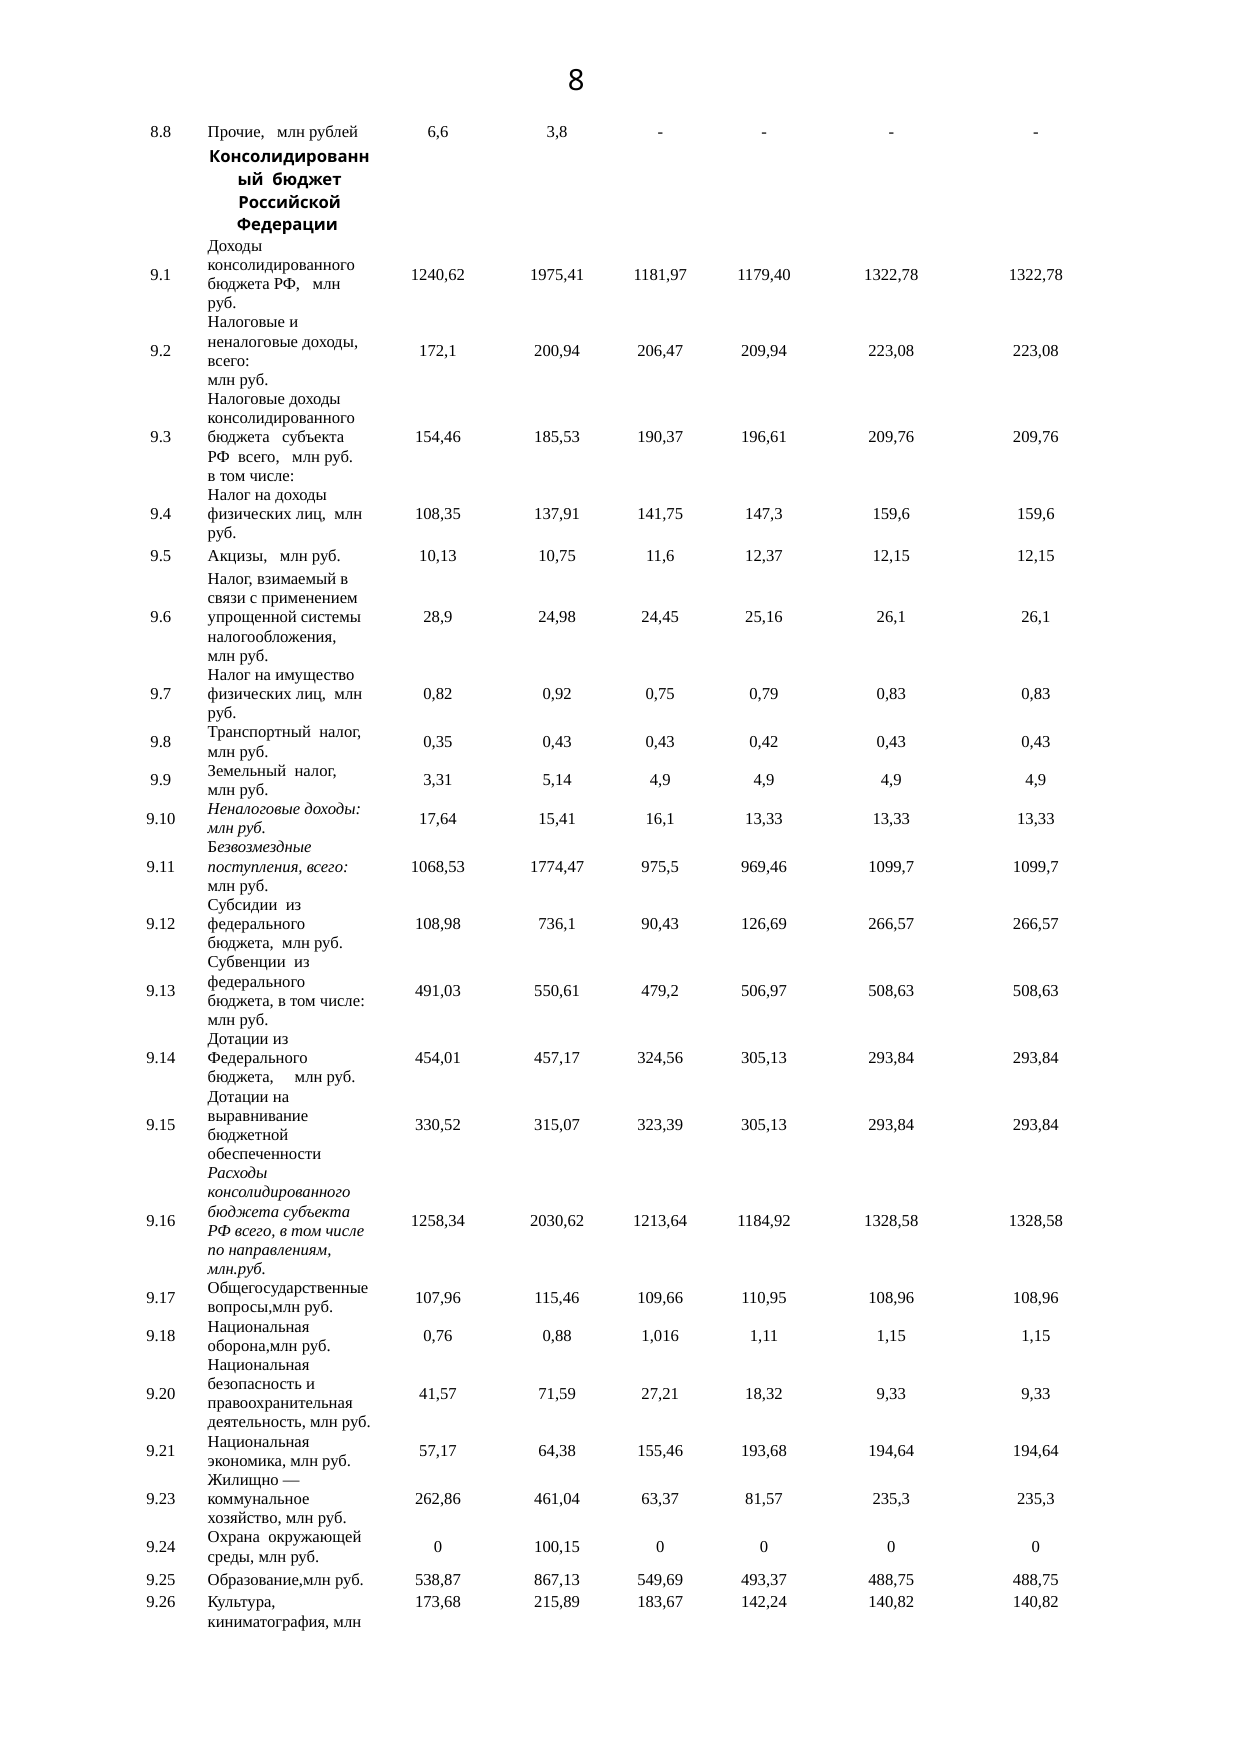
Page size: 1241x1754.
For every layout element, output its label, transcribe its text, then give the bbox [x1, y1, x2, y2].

table_cell Налоговые доходы консолидированного бюджета субъекта РФ всего, млн руб. в том числе: [204, 389, 374, 485]
table_cell 142,24 [708, 1592, 820, 1631]
table_cell - [708, 118, 820, 145]
table_cell 4,9 [962, 761, 1109, 799]
table_cell 9,33 [962, 1355, 1109, 1431]
table_cell 173,68 [374, 1592, 501, 1631]
table_cell 1322,78 [820, 236, 962, 312]
table_cell 293,84 [820, 1029, 962, 1086]
table_cell 293,84 [962, 1029, 1109, 1086]
table_cell 209,76 [820, 389, 962, 485]
table_cell 63,37 [613, 1470, 707, 1527]
table_cell 1,11 [708, 1316, 820, 1355]
table_cell Земельный налог, млн руб. [204, 761, 374, 799]
table_cell 223,08 [820, 312, 962, 389]
table_cell Субвенции из федерального бюджета, в том числе: млн руб. [204, 952, 374, 1029]
table_cell 194,64 [820, 1431, 962, 1470]
table_cell 0,42 [708, 722, 820, 761]
table_cell 9.1 [117, 236, 204, 312]
table_cell 736,1 [501, 895, 612, 952]
table_cell 137,91 [501, 485, 612, 542]
table_cell 1179,40 [708, 236, 820, 312]
table_cell 969,46 [708, 837, 820, 895]
table_cell 57,17 [374, 1431, 501, 1470]
table_cell 1,15 [962, 1316, 1109, 1355]
table_cell 13,33 [820, 799, 962, 837]
table_cell 0,79 [708, 665, 820, 722]
table_cell 190,37 [613, 389, 707, 485]
table_cell Налог, взимаемый в связи с применением упрощенной системы налогообложения, млн руб. [204, 569, 374, 665]
table_cell 9.7 [117, 665, 204, 722]
table_cell Консолидированный бюджет Российской Федерации [204, 145, 374, 236]
table_cell 506,97 [708, 952, 820, 1029]
table_cell 0,35 [374, 722, 501, 761]
table_cell 9.24 [117, 1527, 204, 1566]
table_cell 12,37 [708, 542, 820, 569]
table_cell Доходы консолидированного бюджета РФ, млн руб. [204, 236, 374, 312]
table_cell 1099,7 [820, 837, 962, 895]
table_cell 0,83 [962, 665, 1109, 722]
table_cell 9,33 [820, 1355, 962, 1431]
table_cell 493,37 [708, 1566, 820, 1592]
table_cell 9.9 [117, 761, 204, 799]
table_cell 330,52 [374, 1086, 501, 1163]
table_cell 0,82 [374, 665, 501, 722]
table_cell 200,94 [501, 312, 612, 389]
table_cell 1322,78 [962, 236, 1109, 312]
table_cell 12,15 [820, 542, 962, 569]
table_cell 0 [613, 1527, 707, 1566]
table_cell 4,9 [708, 761, 820, 799]
table_cell 266,57 [962, 895, 1109, 952]
table_cell 16,1 [613, 799, 707, 837]
table_cell 1099,7 [962, 837, 1109, 895]
table_cell 508,63 [820, 952, 962, 1029]
table_cell 9.8 [117, 722, 204, 761]
table_cell 0,43 [962, 722, 1109, 761]
table_cell 1068,53 [374, 837, 501, 895]
table_cell 12,15 [962, 542, 1109, 569]
table_cell [613, 145, 707, 236]
table_cell 9.2 [117, 312, 204, 389]
table_cell 9.6 [117, 569, 204, 665]
table_cell 18,32 [708, 1355, 820, 1431]
table_cell 4,9 [613, 761, 707, 799]
table_cell 108,96 [962, 1278, 1109, 1316]
table_cell 0 [820, 1527, 962, 1566]
table_cell Расходы консолидированного бюджета субъекта РФ всего, в том числе по направлениям, млн.руб. [204, 1163, 374, 1278]
table_cell 10,75 [501, 542, 612, 569]
table_cell 194,64 [962, 1431, 1109, 1470]
table_cell 323,39 [613, 1086, 707, 1163]
table_cell 305,13 [708, 1029, 820, 1086]
table_cell 1975,41 [501, 236, 612, 312]
table_cell 0,76 [374, 1316, 501, 1355]
table_cell 9.3 [117, 389, 204, 485]
table_cell 0,88 [501, 1316, 612, 1355]
table_cell 183,67 [613, 1592, 707, 1631]
table_cell 1240,62 [374, 236, 501, 312]
table_cell 107,96 [374, 1278, 501, 1316]
table_cell 206,47 [613, 312, 707, 389]
table_cell 3,31 [374, 761, 501, 799]
table_cell 2030,62 [501, 1163, 612, 1278]
table_cell 1181,97 [613, 236, 707, 312]
table_cell 1774,47 [501, 837, 612, 895]
table_cell 9.16 [117, 1163, 204, 1278]
table_cell 0 [708, 1527, 820, 1566]
table_cell 28,9 [374, 569, 501, 665]
table_cell 9.10 [117, 799, 204, 837]
table_cell 209,76 [962, 389, 1109, 485]
table_cell Налог на доходы физических лиц, млн руб. [204, 485, 374, 542]
table_cell 13,33 [962, 799, 1109, 837]
table_cell 9.11 [117, 837, 204, 895]
table_cell 9.21 [117, 1431, 204, 1470]
table_cell Дотации на выравнивание бюджетной обеспеченности [204, 1086, 374, 1163]
table_cell 10,13 [374, 542, 501, 569]
table_cell 235,3 [820, 1470, 962, 1527]
table_cell 488,75 [820, 1566, 962, 1592]
table_cell 110,95 [708, 1278, 820, 1316]
table_cell Безвозмездные поступления, всего: млн руб. [204, 837, 374, 895]
table_cell 0,75 [613, 665, 707, 722]
table_cell Транспортный налог, млн руб. [204, 722, 374, 761]
table_cell 6,6 [374, 118, 501, 145]
table_cell 9.15 [117, 1086, 204, 1163]
table_cell 64,38 [501, 1431, 612, 1470]
table_cell 24,98 [501, 569, 612, 665]
table_cell Национальная оборона,млн руб. [204, 1316, 374, 1355]
table_cell 115,46 [501, 1278, 612, 1316]
table_cell 9.17 [117, 1278, 204, 1316]
table_cell 975,5 [613, 837, 707, 895]
table_cell 15,41 [501, 799, 612, 837]
table_cell 9.14 [117, 1029, 204, 1086]
table_cell Налог на имущество физических лиц, млн руб. [204, 665, 374, 722]
table_cell 141,75 [613, 485, 707, 542]
table_cell 27,21 [613, 1355, 707, 1431]
table_cell 108,98 [374, 895, 501, 952]
table_cell 147,3 [708, 485, 820, 542]
table_cell 9.20 [117, 1355, 204, 1431]
table_cell 1,016 [613, 1316, 707, 1355]
table_cell Культура, киниматография, млн [204, 1592, 374, 1631]
table_cell Жилищно — коммунальное хозяйство, млн руб. [204, 1470, 374, 1527]
table_cell 550,61 [501, 952, 612, 1029]
table_cell 17,64 [374, 799, 501, 837]
table_cell 4,9 [820, 761, 962, 799]
table_cell 8.8 [117, 118, 204, 145]
table_cell Неналоговые доходы: млн руб. [204, 799, 374, 837]
table_cell 193,68 [708, 1431, 820, 1470]
table_cell 159,6 [962, 485, 1109, 542]
table_cell - [613, 118, 707, 145]
table_cell 457,17 [501, 1029, 612, 1086]
table_cell 9.4 [117, 485, 204, 542]
table_cell 11,6 [613, 542, 707, 569]
table_cell 305,13 [708, 1086, 820, 1163]
table_cell 1184,92 [708, 1163, 820, 1278]
table_cell 1,15 [820, 1316, 962, 1355]
table_cell 479,2 [613, 952, 707, 1029]
table_cell 13,33 [708, 799, 820, 837]
table_cell 549,69 [613, 1566, 707, 1592]
table_cell 0,83 [820, 665, 962, 722]
table_cell 538,87 [374, 1566, 501, 1592]
table_cell 1258,34 [374, 1163, 501, 1278]
table_cell Национальная безопасность и правоохранительная деятельность, млн руб. [204, 1355, 374, 1431]
table_cell [117, 145, 204, 236]
table_cell 508,63 [962, 952, 1109, 1029]
table_cell Прочие, млн рублей [204, 118, 374, 145]
table_cell Налоговые и неналоговые доходы, всего: млн руб. [204, 312, 374, 389]
table_cell 454,01 [374, 1029, 501, 1086]
table_cell 266,57 [820, 895, 962, 952]
table_cell 5,14 [501, 761, 612, 799]
table_cell Акцизы, млн руб. [204, 542, 374, 569]
table_cell 108,35 [374, 485, 501, 542]
table_cell 9.18 [117, 1316, 204, 1355]
table_cell 461,04 [501, 1470, 612, 1527]
table_cell 100,15 [501, 1527, 612, 1566]
table_cell 324,56 [613, 1029, 707, 1086]
table_cell 140,82 [962, 1592, 1109, 1631]
table_cell 154,46 [374, 389, 501, 485]
table_cell 1328,58 [962, 1163, 1109, 1278]
table_cell 81,57 [708, 1470, 820, 1527]
table_cell 215,89 [501, 1592, 612, 1631]
table_cell 0 [962, 1527, 1109, 1566]
table_cell [820, 145, 962, 236]
table_cell 9.5 [117, 542, 204, 569]
table_cell 235,3 [962, 1470, 1109, 1527]
table_cell Общегосударственные вопросы,млн руб. [204, 1278, 374, 1316]
table_cell Дотации из Федерального бюджета, млн руб. [204, 1029, 374, 1086]
table_cell 25,16 [708, 569, 820, 665]
table_cell 262,86 [374, 1470, 501, 1527]
table_cell 209,94 [708, 312, 820, 389]
table_cell 172,1 [374, 312, 501, 389]
table_cell 293,84 [820, 1086, 962, 1163]
table_cell [962, 145, 1109, 236]
table_cell 126,69 [708, 895, 820, 952]
table_cell 1328,58 [820, 1163, 962, 1278]
table_cell [374, 145, 501, 236]
table_cell - [820, 118, 962, 145]
table_cell 0,43 [820, 722, 962, 761]
table_cell 140,82 [820, 1592, 962, 1631]
table_cell 71,59 [501, 1355, 612, 1431]
table_cell [501, 145, 612, 236]
table_cell Субсидии из федерального бюджета, млн руб. [204, 895, 374, 952]
table_cell 159,6 [820, 485, 962, 542]
table_cell 223,08 [962, 312, 1109, 389]
table_cell Национальная экономика, млн руб. [204, 1431, 374, 1470]
table_cell 0 [374, 1527, 501, 1566]
table_cell 491,03 [374, 952, 501, 1029]
table_cell 9.25 [117, 1566, 204, 1592]
table_cell Образование,млн руб. [204, 1566, 374, 1592]
table_cell 109,66 [613, 1278, 707, 1316]
table_cell 155,46 [613, 1431, 707, 1470]
table_cell 26,1 [962, 569, 1109, 665]
table_cell [708, 145, 820, 236]
table_cell 185,53 [501, 389, 612, 485]
table_cell 9.13 [117, 952, 204, 1029]
table_cell 41,57 [374, 1355, 501, 1431]
table_cell Охрана окружающей среды, млн руб. [204, 1527, 374, 1566]
table_cell 26,1 [820, 569, 962, 665]
table_cell 293,84 [962, 1086, 1109, 1163]
table_cell 9.12 [117, 895, 204, 952]
table_cell 9.23 [117, 1470, 204, 1527]
table_cell 90,43 [613, 895, 707, 952]
table_cell - [962, 118, 1109, 145]
table_cell 0,43 [613, 722, 707, 761]
table_cell 0,43 [501, 722, 612, 761]
table_cell 1213,64 [613, 1163, 707, 1278]
table_cell 3,8 [501, 118, 612, 145]
table_cell 315,07 [501, 1086, 612, 1163]
table_cell 196,61 [708, 389, 820, 485]
table_cell 867,13 [501, 1566, 612, 1592]
table_cell 9.26 [117, 1592, 204, 1631]
table_cell 488,75 [962, 1566, 1109, 1592]
table_cell 24,45 [613, 569, 707, 665]
table_cell 108,96 [820, 1278, 962, 1316]
table_cell 0,92 [501, 665, 612, 722]
